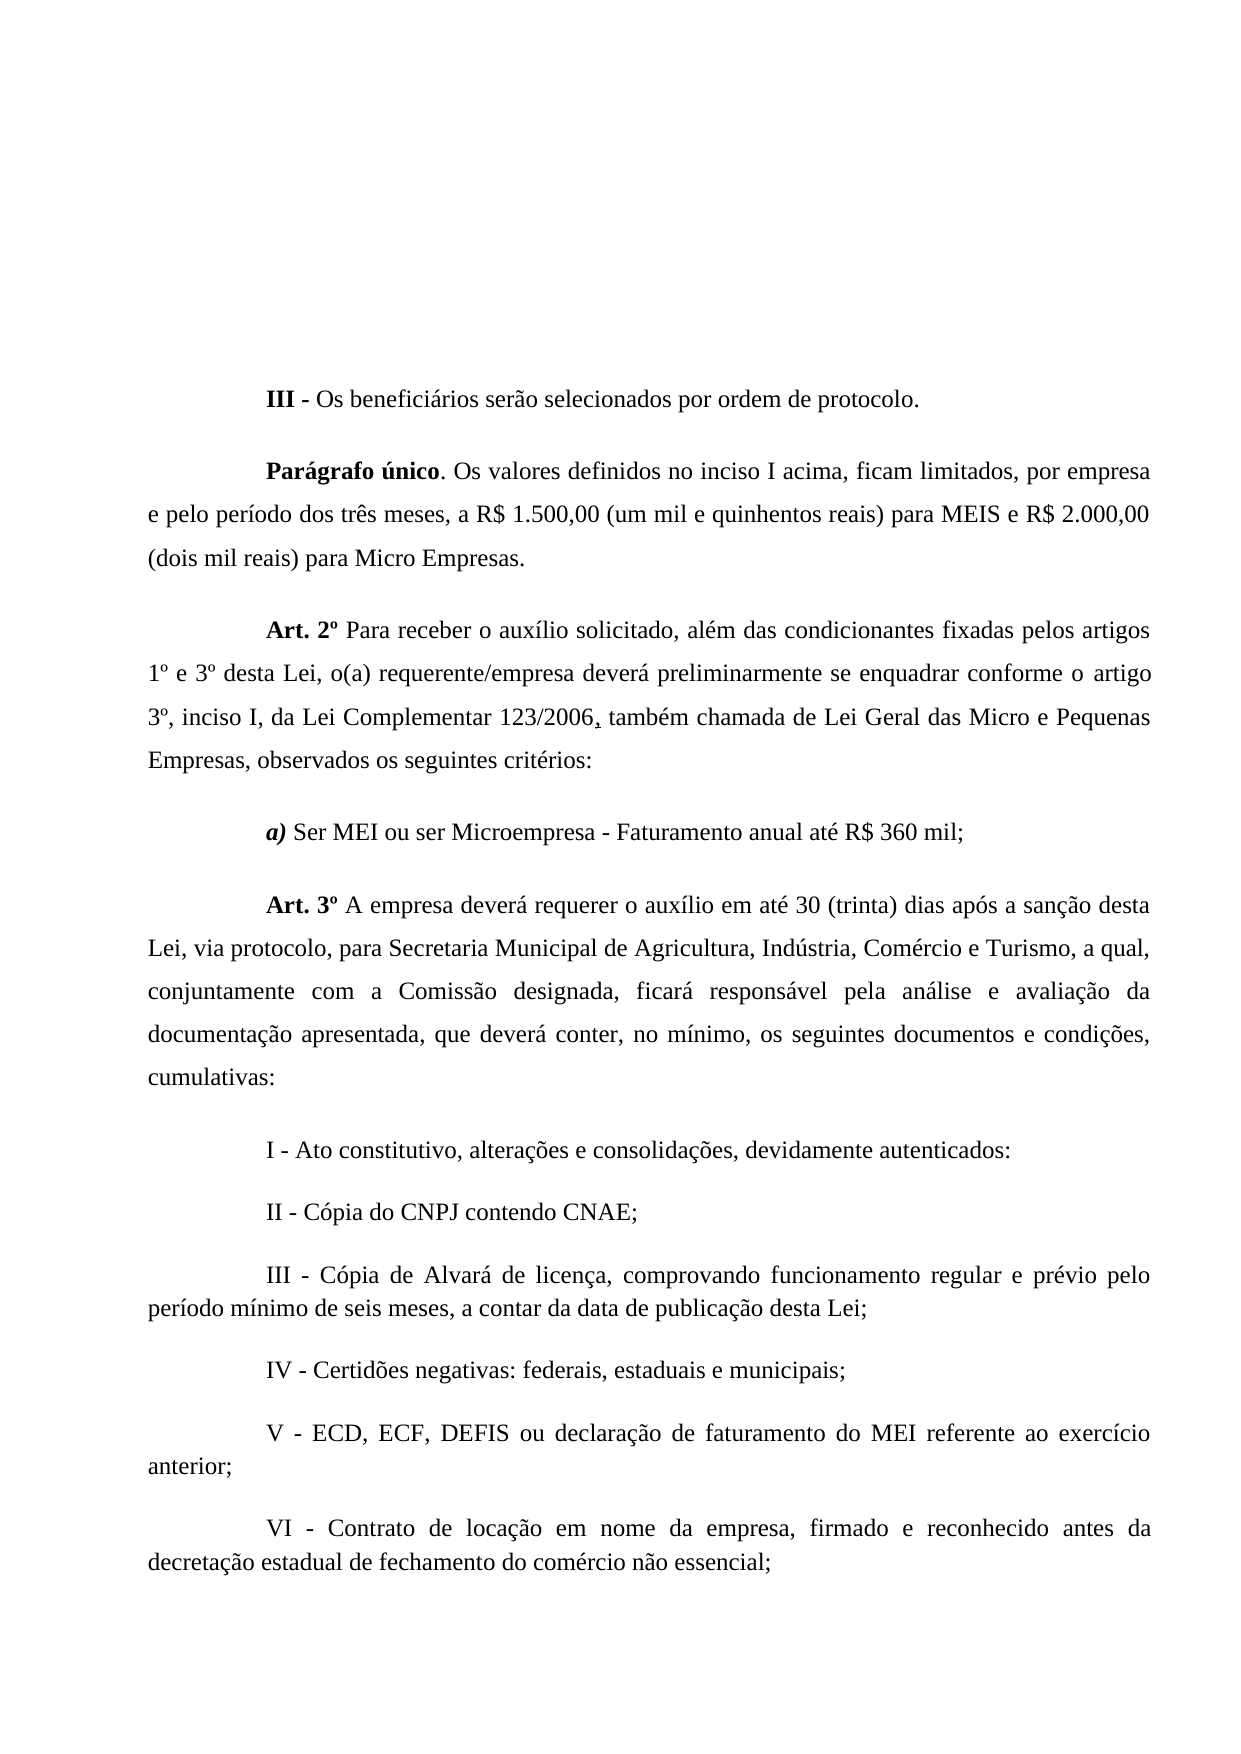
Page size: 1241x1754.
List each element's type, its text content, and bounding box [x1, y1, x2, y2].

text Art. 2º Para receber o auxílio solicitado, além das condicionantes fixadas pelos artigos 1º e 3º desta Lei, o(a) requerente/empresa deverá preliminarmente se enquadrar conforme o artigo 3º, inciso I, da Lei Complementar 123/2006, também chamada de Lei Geral das Micro e Pequenas Empresas, observados os seguintes critérios: [148, 615, 1152, 773]
text Art. 3º A empresa deverá requerer o auxílio em até 30 (trinta) dias após a sanção desta Lei, via protocolo, para Secretaria Municipal de Agricultura, Indústria, Comércio e Turismo, a qual, conjuntamente com a Comissão designada, ficará responsável pela análise e avaliação da documentação apresentada, que deverá conter, no mínimo, os seguintes documentos e condições, cumulativas: [148, 890, 1152, 1091]
text a) Ser MEI ou ser Microempresa - Faturamento anual até R$ 360 mil; [148, 817, 1152, 846]
text V - ECD, ECF, DEFIS ou declaração de faturamento do MEI referente ao exercício anterior; [148, 1418, 1152, 1480]
text IV - Certidões negativas: federais, estaduais e municipais; [148, 1356, 1152, 1384]
text II - Cópia do CNPJ contendo CNAE; [148, 1197, 1152, 1226]
text Parágrafo único. Os valores definidos no inciso I acima, ficam limitados, por empresa e pelo período dos três meses, a R$ 1.500,00 (um mil e quinhentos reais) para MEIS e R$ 2.000,00 (dois mil reais) para Micro Empresas. [148, 456, 1152, 571]
text III - Os beneficiários serão selecionados por ordem de protocolo. [148, 384, 1152, 413]
text VI - Contrato de locação em nome da empresa, firmado e reconhecido antes da decretação estadual de fechamento do comércio não essencial; [148, 1513, 1152, 1575]
text I - Ato constitutivo, alterações e consolidações, devidamente autenticados: [148, 1135, 1152, 1164]
text III - Cópia de Alvará de licença, comprovando funcionamento regular e prévio pelo período mínimo de seis meses, a contar da data de publicação desta Lei; [148, 1260, 1152, 1322]
